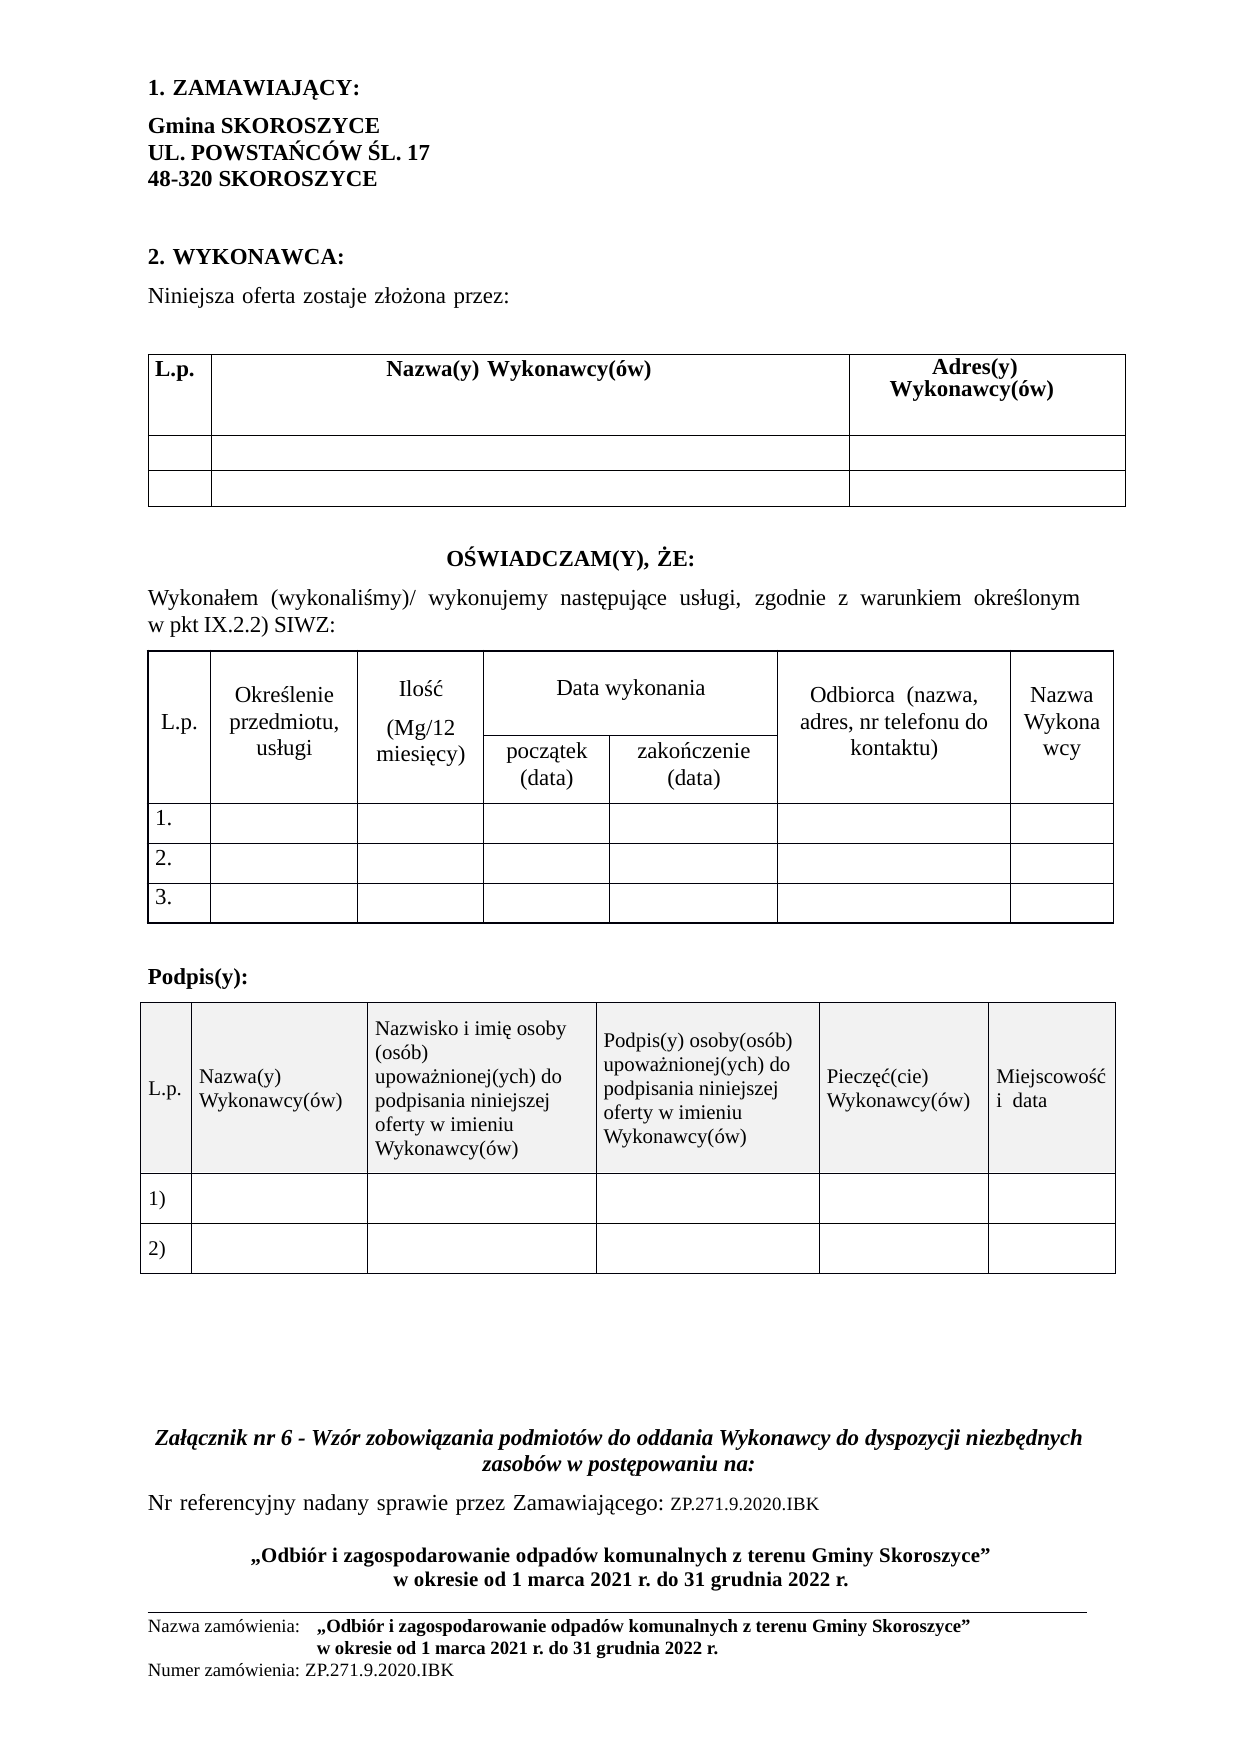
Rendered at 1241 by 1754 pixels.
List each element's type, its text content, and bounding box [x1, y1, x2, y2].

table_cell [989, 1174, 1115, 1223]
table_cell [610, 804, 777, 842]
table_cell [778, 884, 1010, 922]
table_cell [211, 844, 357, 882]
text 1. ZAMAWIAJĄCY: [148, 74, 1094, 100]
table_cell [358, 804, 483, 842]
table_cell [149, 471, 211, 506]
table_cell 1. [149, 804, 210, 842]
table_cell [212, 471, 849, 506]
text Załącznik nr 6 - Wzór zobowiązania podmiotów do oddania Wykonawcy do dyspozycji niezbędnych zasobów w postępowaniu na: [148, 1424, 1092, 1476]
table_cell zakończenie (data) [610, 736, 777, 803]
table_cell początek (data) [484, 736, 609, 803]
table_cell [192, 1224, 367, 1273]
table_cell [820, 1224, 988, 1273]
table_header Nazwa(y) Wykonawcy(ów) [212, 355, 849, 435]
table_cell [778, 844, 1010, 882]
table_cell [358, 844, 483, 882]
table_cell 3. [149, 884, 210, 922]
table_cell [850, 436, 1125, 470]
table_header Adres(y) Wykonawcy(ów) [850, 355, 1125, 435]
table_cell [212, 436, 849, 470]
table_header Podpis(y) osoby(osób) upoważnionej(ych) do podpisania niniejszej oferty w imieniu Wykonawcy(ów) [597, 1003, 819, 1172]
table_cell [610, 884, 777, 922]
table_cell [850, 471, 1125, 506]
text Nr referencyjny nadany sprawie przez Zamawiającego: ZP.271.9.2020.IBK [148, 1489, 1094, 1515]
table_cell [1011, 884, 1113, 922]
table_cell [597, 1174, 819, 1223]
table_header Ilość (Mg/12 miesięcy) [358, 652, 483, 803]
table_header Nazwa(y) Wykonawcy(ów) [192, 1003, 367, 1172]
table_cell [778, 804, 1010, 842]
table_cell 1) [141, 1174, 191, 1223]
table_cell [597, 1224, 819, 1273]
table_cell [1011, 804, 1113, 842]
table_header Data wykonania [484, 652, 777, 735]
text 2. WYKONAWCA: [148, 243, 1094, 269]
table_cell [368, 1174, 596, 1223]
table_cell [149, 436, 211, 470]
table_header Nazwisko i imię osoby (osób) upoważnionej(ych) do podpisania niniejszej oferty w imieniu Wykonawcy(ów) [368, 1003, 596, 1172]
table_cell [1011, 844, 1113, 882]
table_cell [610, 844, 777, 882]
table_header Miejscowość i data [989, 1003, 1115, 1172]
table_cell [484, 844, 609, 882]
table_cell 2. [149, 844, 210, 882]
table_header Określenie przedmiotu, usługi [211, 652, 357, 803]
text Gmina SKOROSZYCE UL. POWSTAŃCÓW ŚL. 17 48-320 SKOROSZYCE [148, 113, 1092, 192]
table_header Odbiorca (nazwa, adres, nr telefonu do kontaktu) [778, 652, 1010, 803]
text Wykonałem (wykonaliśmy)/ wykonujemy następujące usługi, zgodnie z warunkiem określonym w pkt IX.2.2) SIWZ: [148, 584, 1092, 637]
table_cell 2) [141, 1224, 191, 1273]
text OŚWIADCZAM(Y), ŻE: [139, 546, 787, 572]
table_header Nazwa Wykonawcy [1011, 652, 1113, 803]
table_cell [989, 1224, 1115, 1273]
text Niniejsza oferta zostaje złożona przez: [148, 282, 1094, 308]
text Podpis(y): [148, 963, 1090, 989]
table_header L.p. [149, 652, 210, 803]
table_header Pieczęć(cie) Wykonawcy(ów) [820, 1003, 988, 1172]
table_cell [368, 1224, 596, 1273]
table_cell [484, 804, 609, 842]
text w okresie od 1 marca 2021 r. do 31 grudnia 2022 r. [148, 1567, 1094, 1591]
table_cell [358, 884, 483, 922]
table_header L.p. [149, 355, 211, 435]
table_cell [211, 884, 357, 922]
table_cell [211, 804, 357, 842]
table_cell [484, 884, 609, 922]
text „Odbiór i zagospodarowanie odpadów komunalnych z terenu Gminy Skoroszyce” [148, 1543, 1094, 1567]
table_header L.p. [141, 1003, 191, 1172]
table_cell [820, 1174, 988, 1223]
table_cell [192, 1174, 367, 1223]
